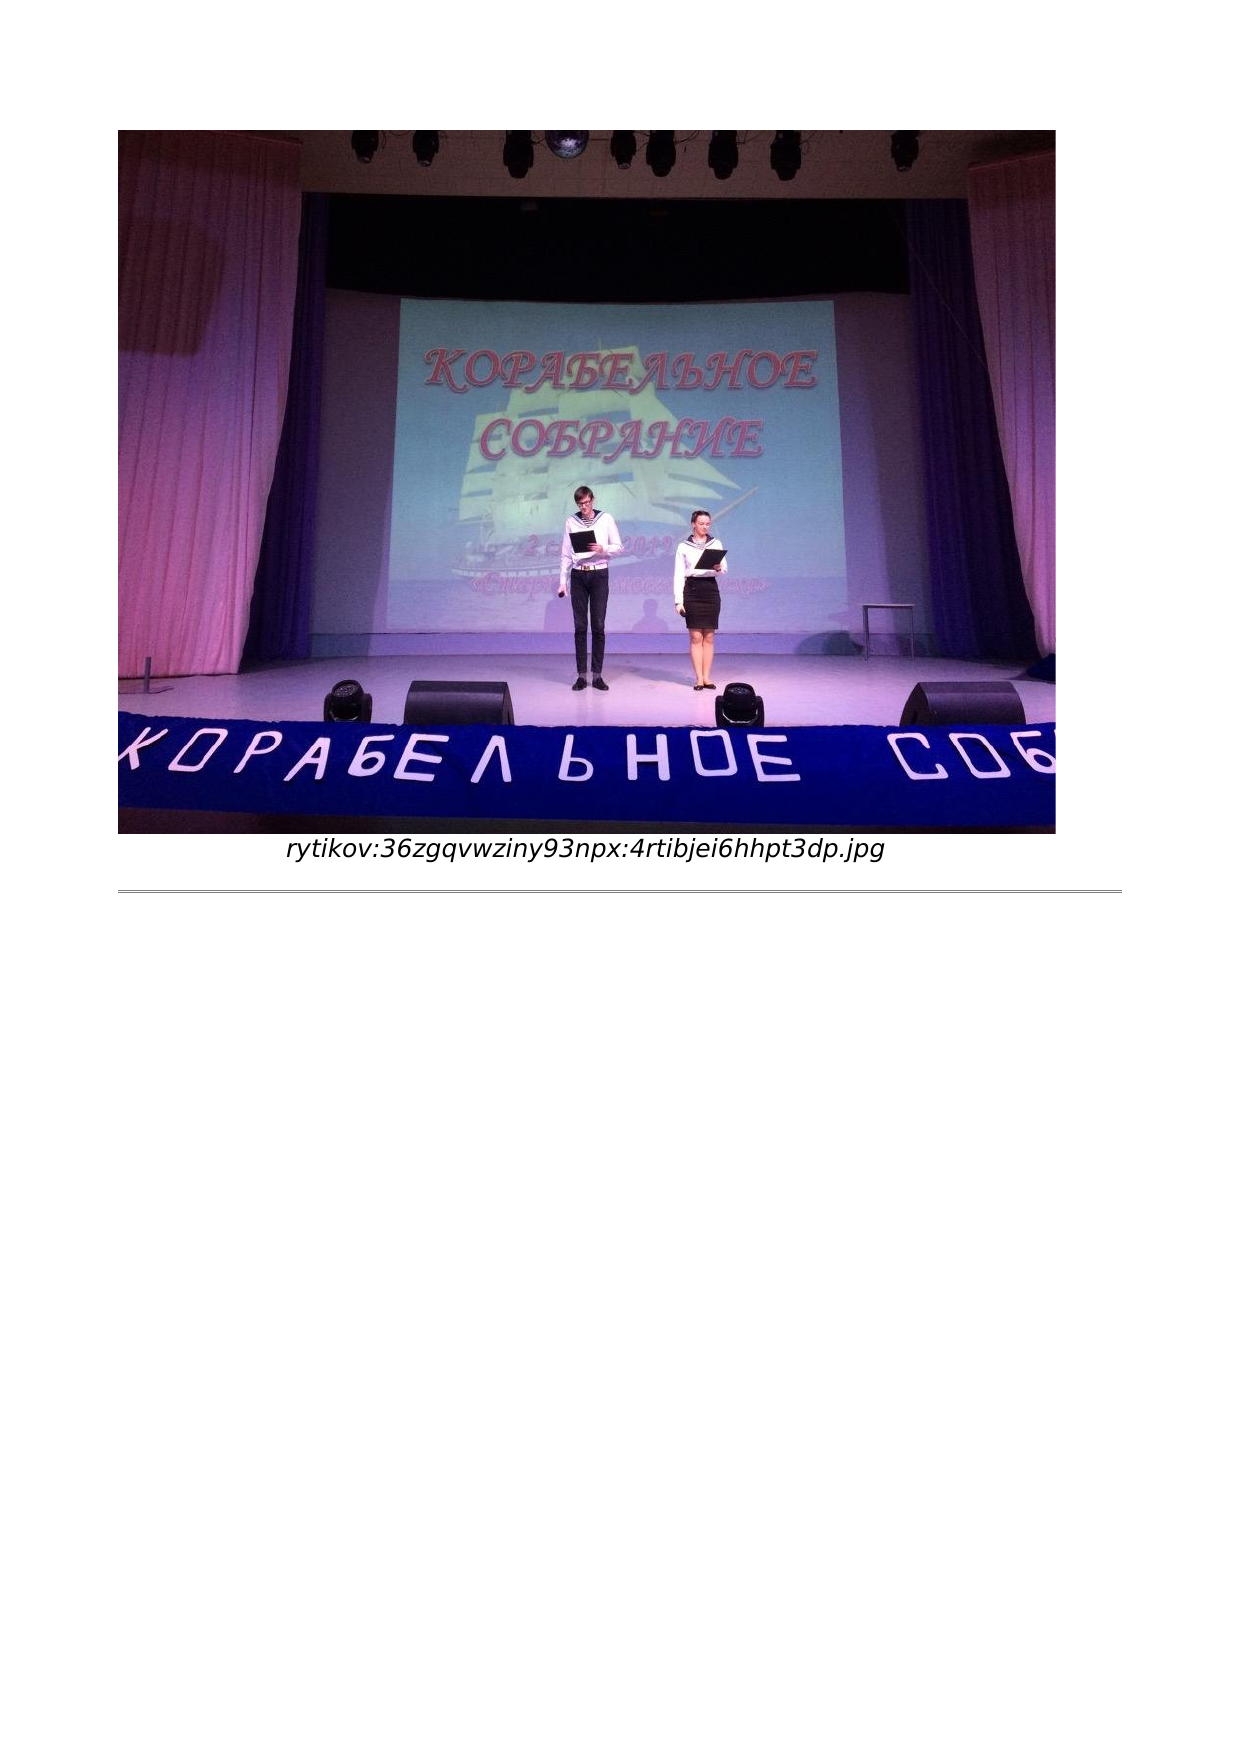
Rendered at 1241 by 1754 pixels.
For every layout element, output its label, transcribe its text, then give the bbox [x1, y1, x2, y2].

picture [118, 130, 1056, 834]
text rytikov:36zgqvwziny93npx:4rtibjei6hhpt3dp.jpg [118, 834, 1056, 863]
